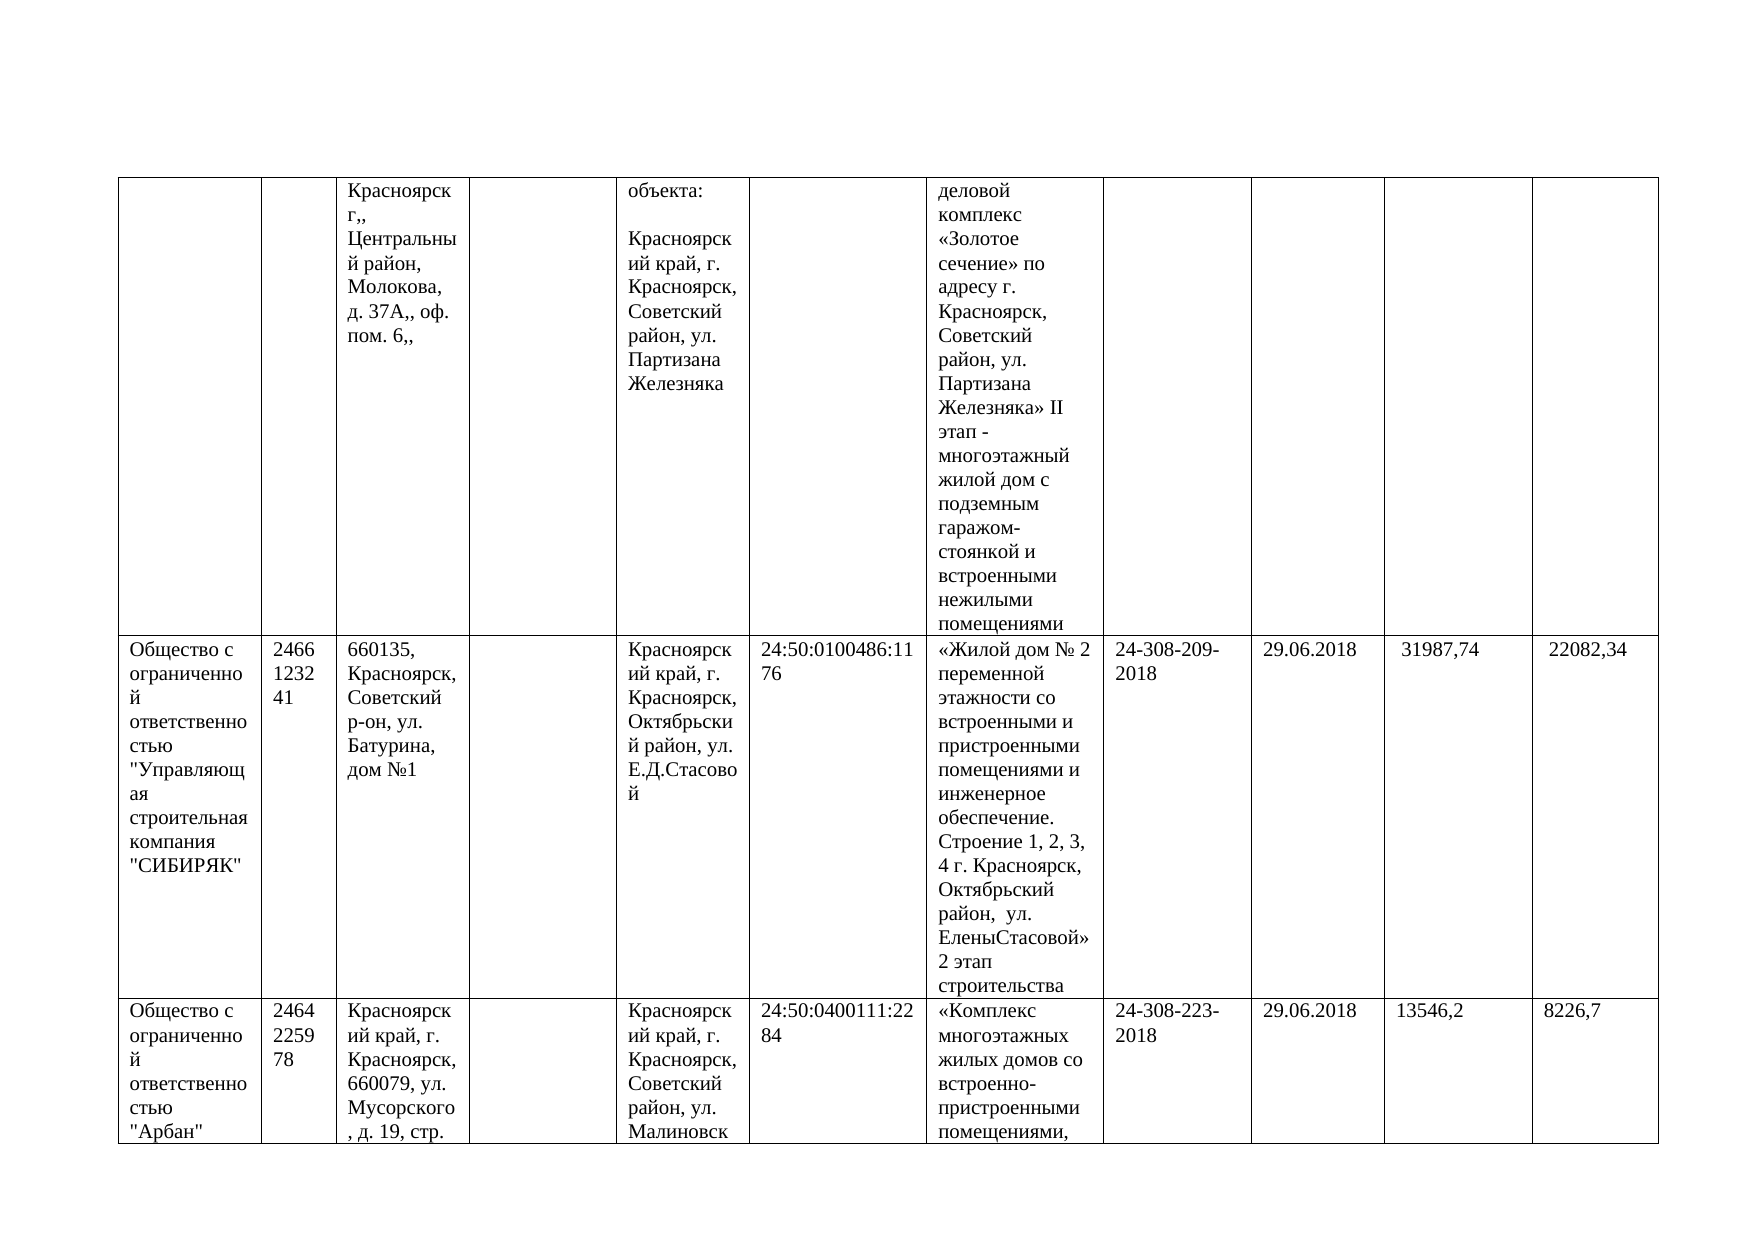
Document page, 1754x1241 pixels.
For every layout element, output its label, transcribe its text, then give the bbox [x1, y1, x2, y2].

table_cell [119, 178, 261, 635]
table_cell Красноярский край, г. Красноярск, Октябрьский район, ул. Е.Д.Стасовой [617, 636, 749, 997]
table_cell [470, 636, 616, 997]
table_cell Общество с ограниченной ответственностью "Управляющая строительная компания "СИБИРЯК" [119, 636, 261, 997]
table_cell 2466123241 [262, 636, 336, 997]
table_cell 24:50:0400111:2284 [750, 999, 926, 1143]
table_cell [1533, 178, 1658, 635]
table_cell 24-308-223-2018 [1104, 999, 1251, 1143]
table_cell [1104, 178, 1251, 635]
table_cell 2464225978 [262, 999, 336, 1143]
table_cell 13546,2 [1385, 999, 1532, 1143]
table_cell объекта: Красноярский край, г. Красноярск, Советский район, ул. Партизана Железняка [617, 178, 749, 635]
table_cell 31987,74 [1385, 636, 1532, 997]
table_cell Красноярский край, г. Красноярск, 660079, ул. Мусорского, д. 19, стр. [337, 999, 469, 1143]
table_cell [1385, 178, 1532, 635]
table_cell 29.06.2018 [1252, 636, 1384, 997]
table_cell «Комплекс многоэтажных жилых домов со встроенно-пристроенными помещениями, [927, 999, 1103, 1143]
table_cell 22082,34 [1533, 636, 1658, 997]
table_cell [1252, 178, 1384, 635]
table_cell деловой комплекс «Золотое сечение» по адресу г. Красноярск, Советский район, ул. Партизана Железняка» II этап - многоэтажный жилой дом с подземным гаражом-стоянкой и встроенными нежилыми помещениями [927, 178, 1103, 635]
table_cell 24-308-209-2018 [1104, 636, 1251, 997]
table_cell 24:50:0100486:1176 [750, 636, 926, 997]
table_cell 8226,7 [1533, 999, 1658, 1143]
table_cell 660135, Красноярск, Советский р-он, ул. Батурина, дом №1 [337, 636, 469, 997]
table_cell Общество с ограниченной ответственностью "Арбан" [119, 999, 261, 1143]
table_cell 29.06.2018 [1252, 999, 1384, 1143]
table_cell [262, 178, 336, 635]
table_cell [470, 178, 616, 635]
table_cell [750, 178, 926, 635]
table_cell «Жилой дом № 2 переменной этажности со встроенными и пристроенными помещениями и инженерное обеспечение. Строение 1, 2, 3, 4 г. Красноярск, Октябрьский район, ул. ЕленыСтасовой» 2 этап строительства [927, 636, 1103, 997]
table_cell Красноярский край, г. Красноярск, Советский район, ул. Малиновск [617, 999, 749, 1143]
table_cell [470, 999, 616, 1143]
table_cell Красноярск г,, Центральный район, Молокова, д. 37А,, оф. пом. 6,, [337, 178, 469, 635]
